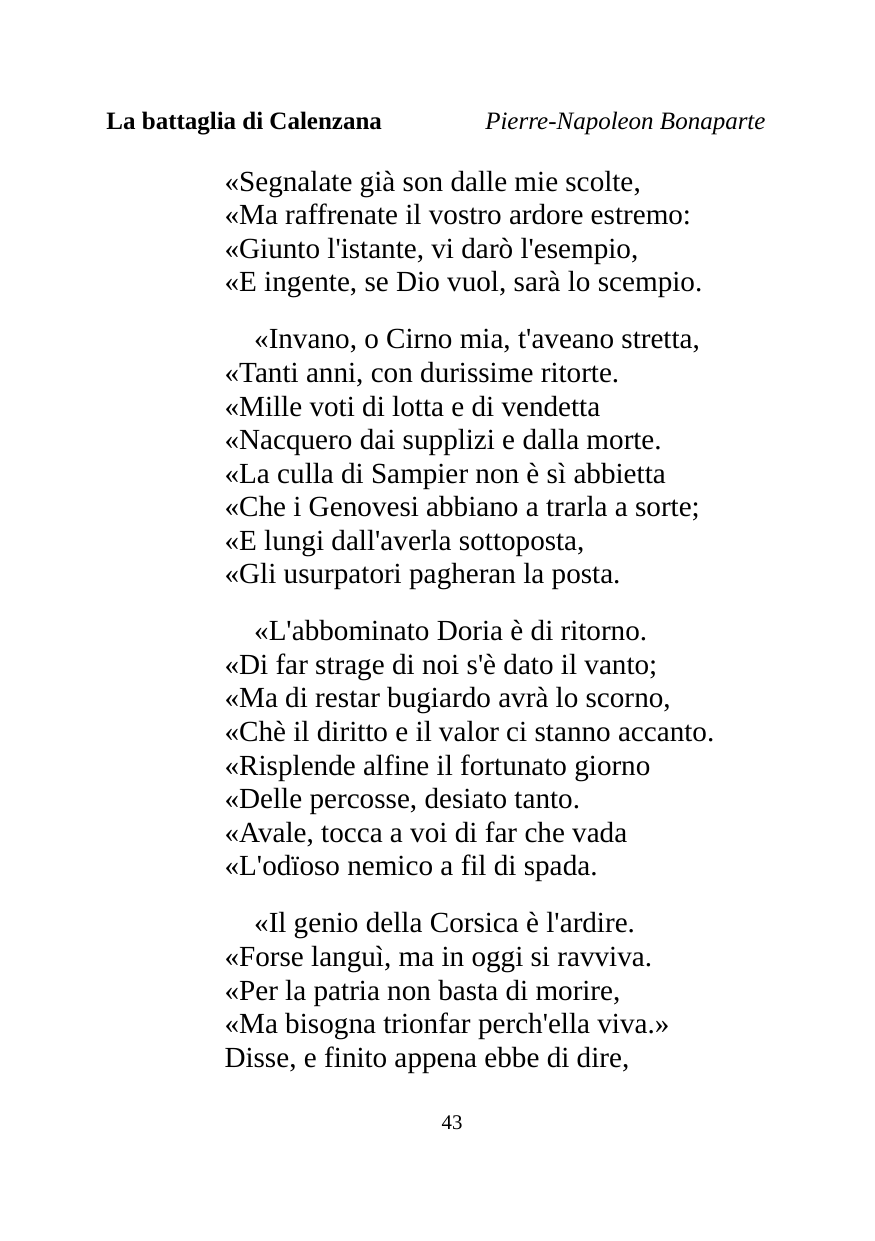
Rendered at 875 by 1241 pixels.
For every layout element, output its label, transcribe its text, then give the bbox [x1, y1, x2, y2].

text «Segnalate già son dalle mie scolte, «Ma raffrenate il vostro ardore estremo: «Giunto l'istante, vi darò l'esempio, «E ingente, se Dio vuol, sarà lo scempio. [224, 164, 768, 298]
text «Invano, o Cirno mia, t'aveano stretta, «Tanti anni, con durissime ritorte. «Mille voti di lotta e di vendetta «Nacquero dai supplizi e dalla morte. «La culla di Sampier non è sì abbietta «Che i Genovesi abbiano a trarla a sorte; «E lungi dall'averla sottoposta, «Gli usurpatori pagheran la posta. [224, 322, 768, 590]
text «Il genio della Corsica è l'ardire. «Forse languì, ma in oggi si ravviva. «Per la patria non basta di morire, «Ma bisogna trionfar perch'ella viva.» Disse, e finito appena ebbe di dire, [224, 906, 768, 1073]
text «L'abbominato Doria è di ritorno. «Di far strage di noi s'è dato il vanto; «Ma di restar bugiardo avrà lo scorno, «Chè il diritto e il valor ci stanno accanto. «Risplende alfine il fortunato giorno «Delle percosse, desiato tanto. «Avale, tocca a voi di far che vada «L'odïoso nemico a fil di spada. [224, 613, 768, 882]
